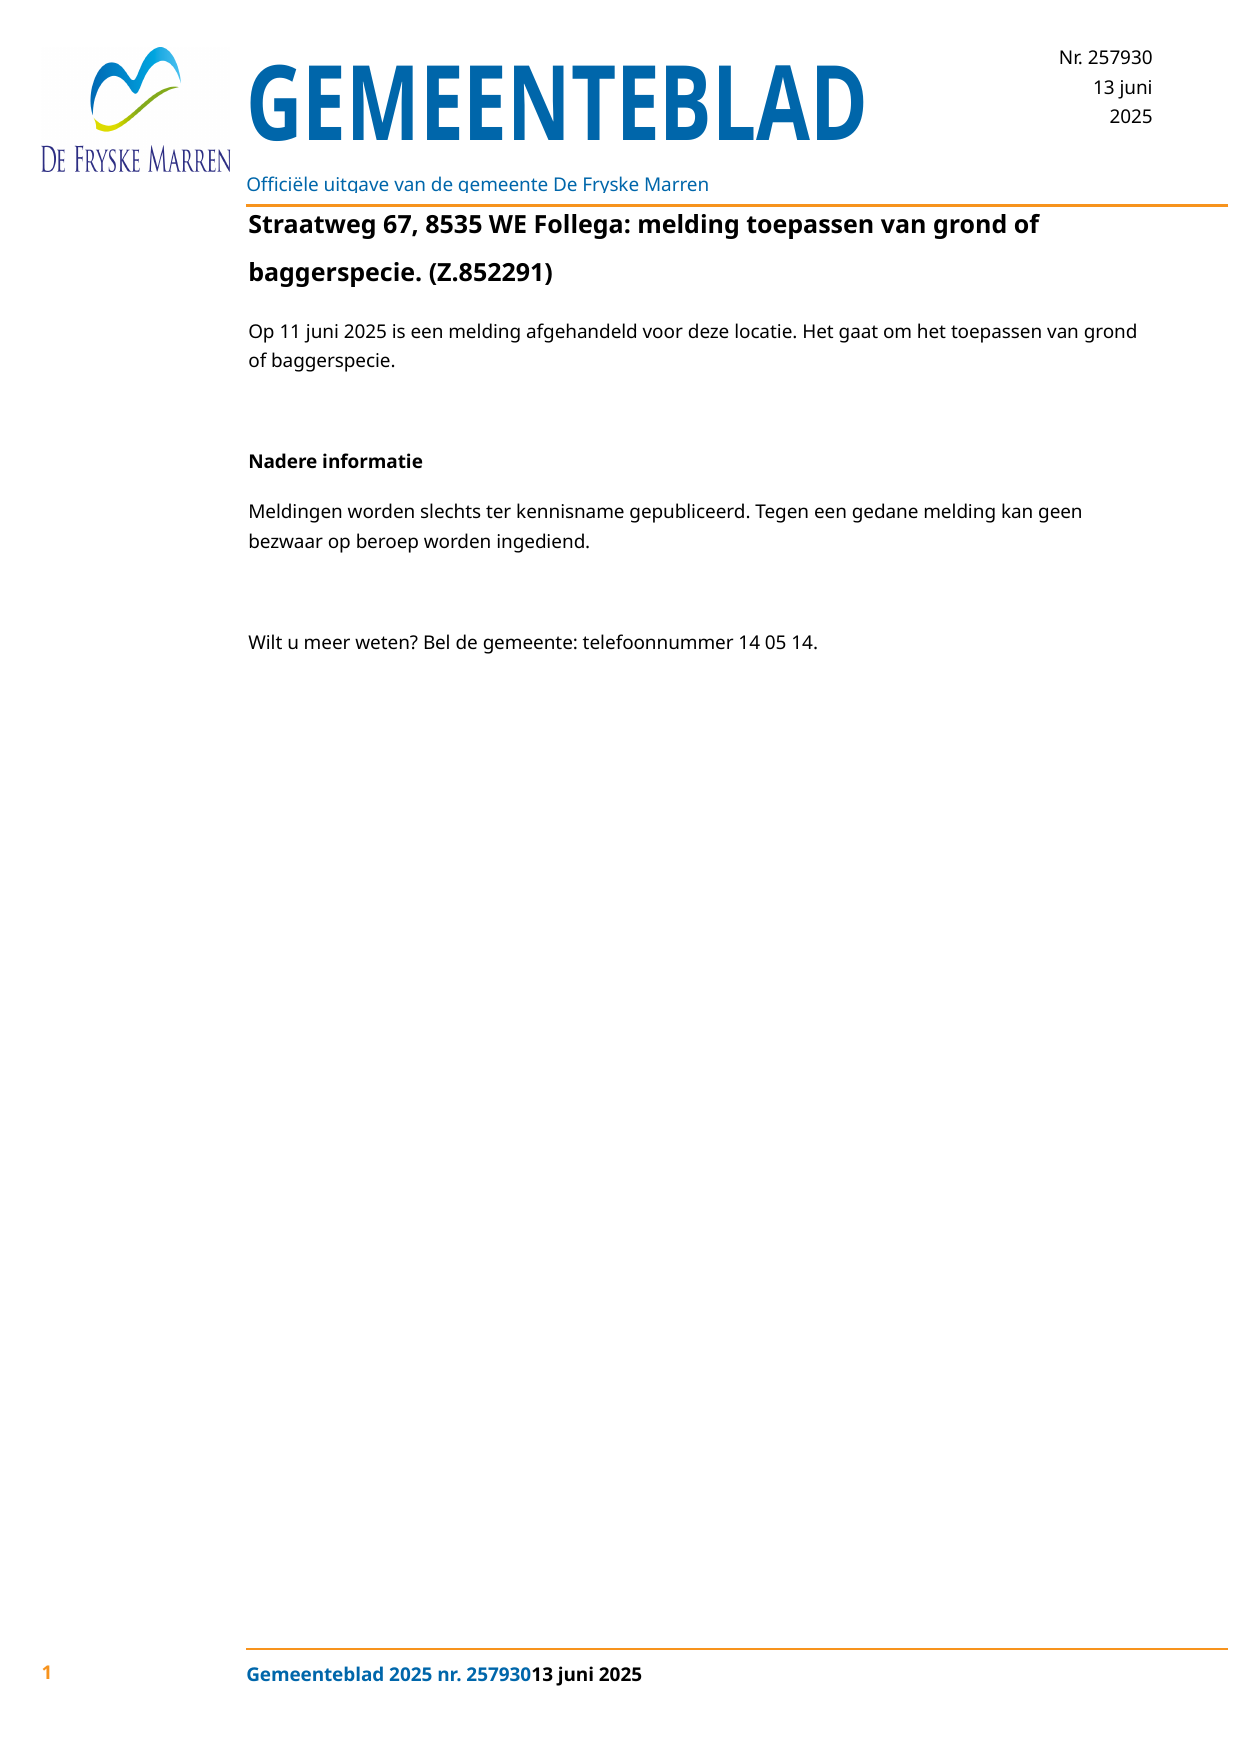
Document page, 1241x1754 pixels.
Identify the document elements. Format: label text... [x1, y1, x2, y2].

text Wilt u meer weten? Bel de gemeente: telefoonnummer 14 05 14. [248, 629, 1152, 655]
text Nadere informatie [248, 448, 1152, 474]
text Meldingen worden slechts ter kennisname gepubliceerd. Tegen een gedane melding kan geen bezwaar op beroep worden ingediend. [248, 499, 1152, 554]
picture [41, 47, 231, 172]
text Op 11 juni 2025 is een melding afgehandeld voor deze locatie. Het gaat om het toepassen van grond of baggerspecie. [248, 318, 1152, 373]
text Straatweg 67, 8535 WE Follega: melding toepassen van grond of baggerspecie. (Z.852291) [248, 207, 1152, 288]
